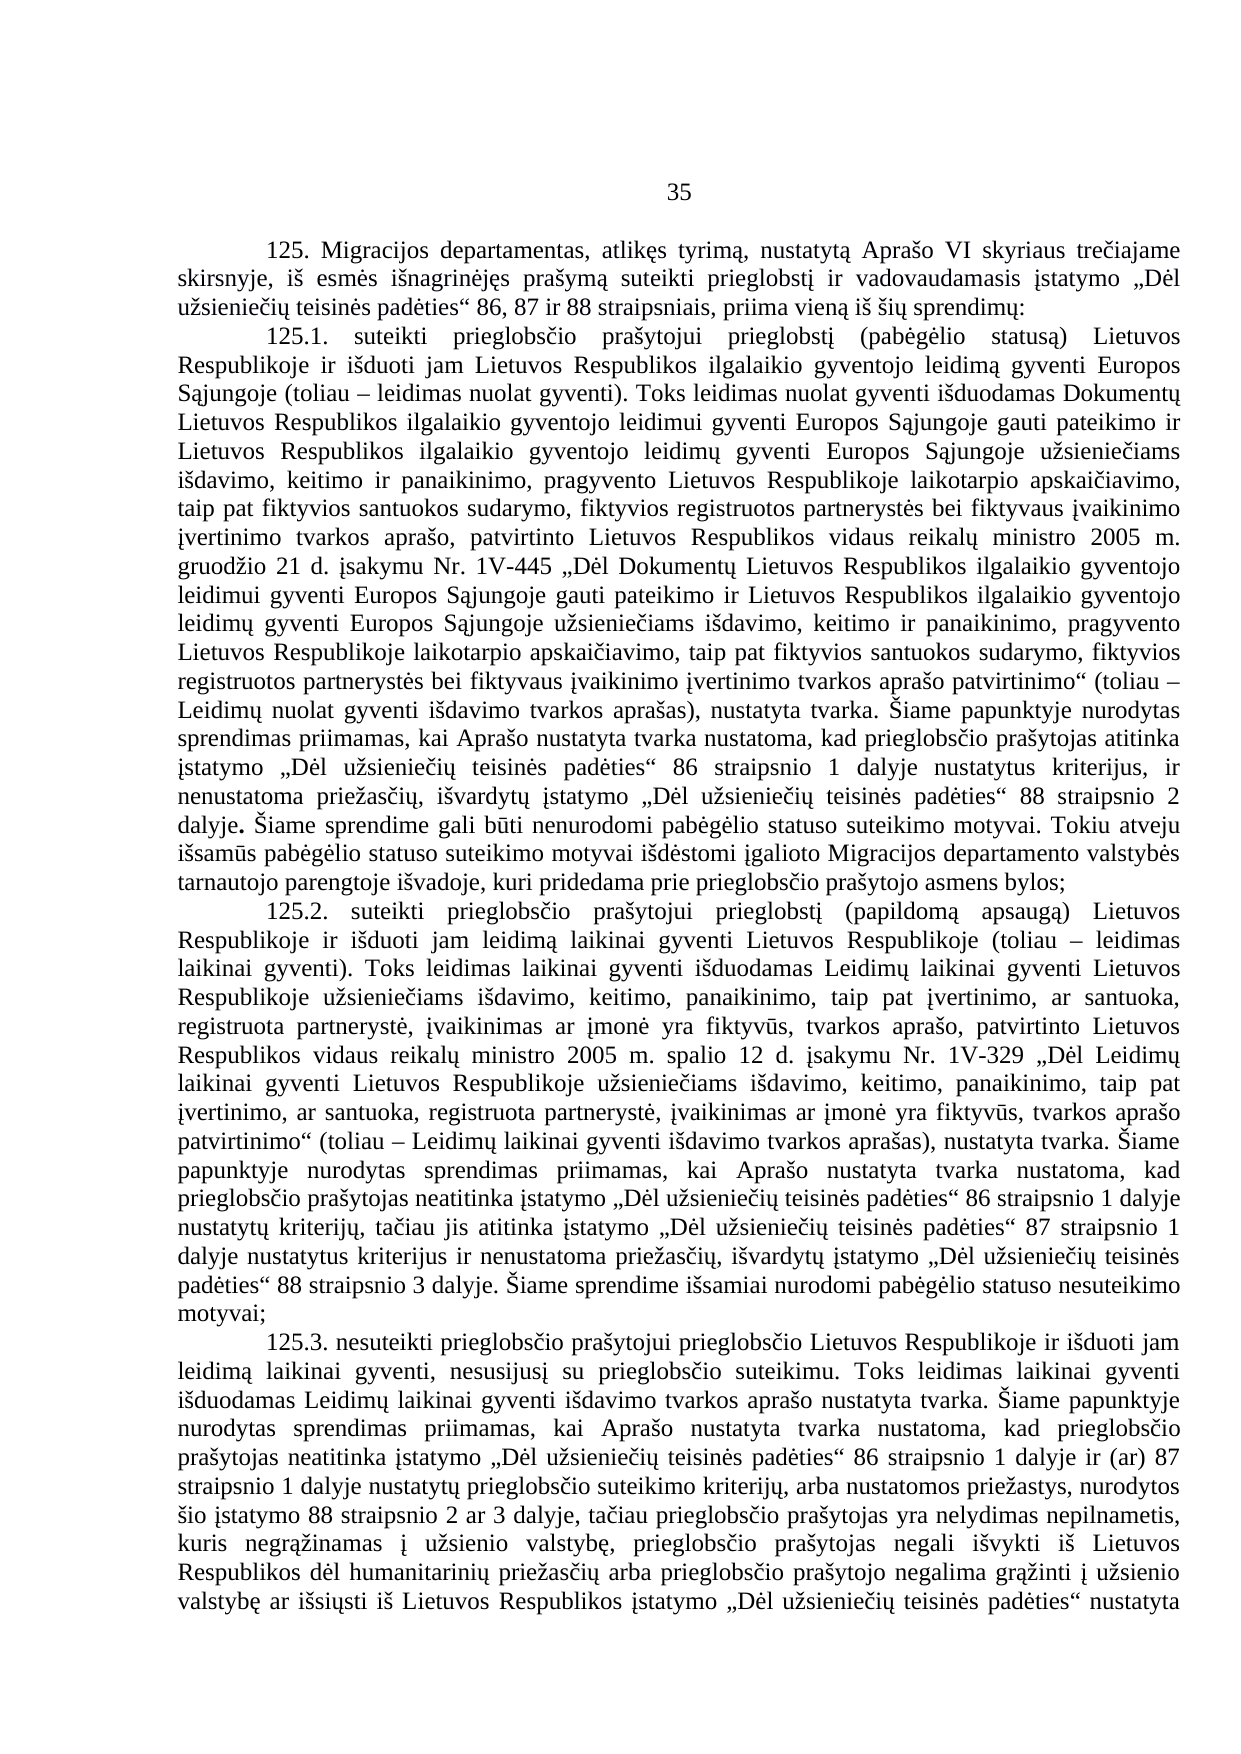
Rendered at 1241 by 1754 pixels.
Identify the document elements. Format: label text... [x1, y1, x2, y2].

text 125. Migracijos departamentas, atlikęs tyrimą, nustatytą Aprašo VI skyriaus trečiajame skirsnyje, iš esmės išnagrinėjęs prašymą suteikti prieglobstį ir vadovaudamasis įstatymo „Dėl užsieniečių teisinės padėties“ 86, 87 ir 88 straipsniais, priima vieną iš šių sprendimų: [177, 235, 1181, 321]
text 125.1. suteikti prieglobsčio prašytojui prieglobstį (pabėgėlio statusą) Lietuvos Respublikoje ir išduoti jam Lietuvos Respublikos ilgalaikio gyventojo leidimą gyventi Europos Sąjungoje (toliau – leidimas nuolat gyventi). Toks leidimas nuolat gyventi išduodamas Dokumentų Lietuvos Respublikos ilgalaikio gyventojo leidimui gyventi Europos Sąjungoje gauti pateikimo ir Lietuvos Respublikos ilgalaikio gyventojo leidimų gyventi Europos Sąjungoje užsieniečiams išdavimo, keitimo ir panaikinimo, pragyvento Lietuvos Respublikoje laikotarpio apskaičiavimo, taip pat fiktyvios santuokos sudarymo, fiktyvios registruotos partnerystės bei fiktyvaus įvaikinimo įvertinimo tvarkos aprašo, patvirtinto Lietuvos Respublikos vidaus reikalų ministro 2005 m. gruodžio 21 d. įsakymu Nr. 1V-445 „Dėl Dokumentų Lietuvos Respublikos ilgalaikio gyventojo leidimui gyventi Europos Sąjungoje gauti pateikimo ir Lietuvos Respublikos ilgalaikio gyventojo leidimų gyventi Europos Sąjungoje užsieniečiams išdavimo, keitimo ir panaikinimo, pragyvento Lietuvos Respublikoje laikotarpio apskaičiavimo, taip pat fiktyvios santuokos sudarymo, fiktyvios registruotos partnerystės bei fiktyvaus įvaikinimo įvertinimo tvarkos aprašo patvirtinimo“ (toliau – Leidimų nuolat gyventi išdavimo tvarkos aprašas), nustatyta tvarka. Šiame papunktyje nurodytas sprendimas priimamas, kai Aprašo nustatyta tvarka nustatoma, kad prieglobsčio prašytojas atitinka įstatymo „Dėl užsieniečių teisinės padėties“ 86 straipsnio 1 dalyje nustatytus kriterijus, ir nenustatoma priežasčių, išvardytų įstatymo „Dėl užsieniečių teisinės padėties“ 88 straipsnio 2 dalyje. Šiame sprendime gali būti nenurodomi pabėgėlio statuso suteikimo motyvai. Tokiu atveju išsamūs pabėgėlio statuso suteikimo motyvai išdėstomi įgalioto Migracijos departamento valstybės tarnautojo parengtoje išvadoje, kuri pridedama prie prieglobsčio prašytojo asmens bylos; [177, 321, 1181, 896]
text 125.3. nesuteikti prieglobsčio prašytojui prieglobsčio Lietuvos Respublikoje ir išduoti jam leidimą laikinai gyventi, nesusijusį su prieglobsčio suteikimu. Toks leidimas laikinai gyventi išduodamas Leidimų laikinai gyventi išdavimo tvarkos aprašo nustatyta tvarka. Šiame papunktyje nurodytas sprendimas priimamas, kai Aprašo nustatyta tvarka nustatoma, kad prieglobsčio prašytojas neatitinka įstatymo „Dėl užsieniečių teisinės padėties“ 86 straipsnio 1 dalyje ir (ar) 87 straipsnio 1 dalyje nustatytų prieglobsčio suteikimo kriterijų, arba nustatomos priežastys, nurodytos šio įstatymo 88 straipsnio 2 ar 3 dalyje, tačiau prieglobsčio prašytojas yra nelydimas nepilnametis, kuris negrąžinamas į užsienio valstybę, prieglobsčio prašytojas negali išvykti iš Lietuvos Respublikos dėl humanitarinių priežasčių arba prieglobsčio prašytojo negalima grąžinti į užsienio valstybę ar išsiųsti iš Lietuvos Respublikos įstatymo „Dėl užsieniečių teisinės padėties“ nustatyta [177, 1327, 1181, 1615]
text 125.2. suteikti prieglobsčio prašytojui prieglobstį (papildomą apsaugą) Lietuvos Respublikoje ir išduoti jam leidimą laikinai gyventi Lietuvos Respublikoje (toliau – leidimas laikinai gyventi). Toks leidimas laikinai gyventi išduodamas Leidimų laikinai gyventi Lietuvos Respublikoje užsieniečiams išdavimo, keitimo, panaikinimo, taip pat įvertinimo, ar santuoka, registruota partnerystė, įvaikinimas ar įmonė yra fiktyvūs, tvarkos aprašo, patvirtinto Lietuvos Respublikos vidaus reikalų ministro 2005 m. spalio 12 d. įsakymu Nr. 1V-329 „Dėl Leidimų laikinai gyventi Lietuvos Respublikoje užsieniečiams išdavimo, keitimo, panaikinimo, taip pat įvertinimo, ar santuoka, registruota partnerystė, įvaikinimas ar įmonė yra fiktyvūs, tvarkos aprašo patvirtinimo“ (toliau – Leidimų laikinai gyventi išdavimo tvarkos aprašas), nustatyta tvarka. Šiame papunktyje nurodytas sprendimas priimamas, kai Aprašo nustatyta tvarka nustatoma, kad prieglobsčio prašytojas neatitinka įstatymo „Dėl užsieniečių teisinės padėties“ 86 straipsnio 1 dalyje nustatytų kriterijų, tačiau jis atitinka įstatymo „Dėl užsieniečių teisinės padėties“ 87 straipsnio 1 dalyje nustatytus kriterijus ir nenustatoma priežasčių, išvardytų įstatymo „Dėl užsieniečių teisinės padėties“ 88 straipsnio 3 dalyje. Šiame sprendime išsamiai nurodomi pabėgėlio statuso nesuteikimo motyvai; [177, 896, 1181, 1327]
